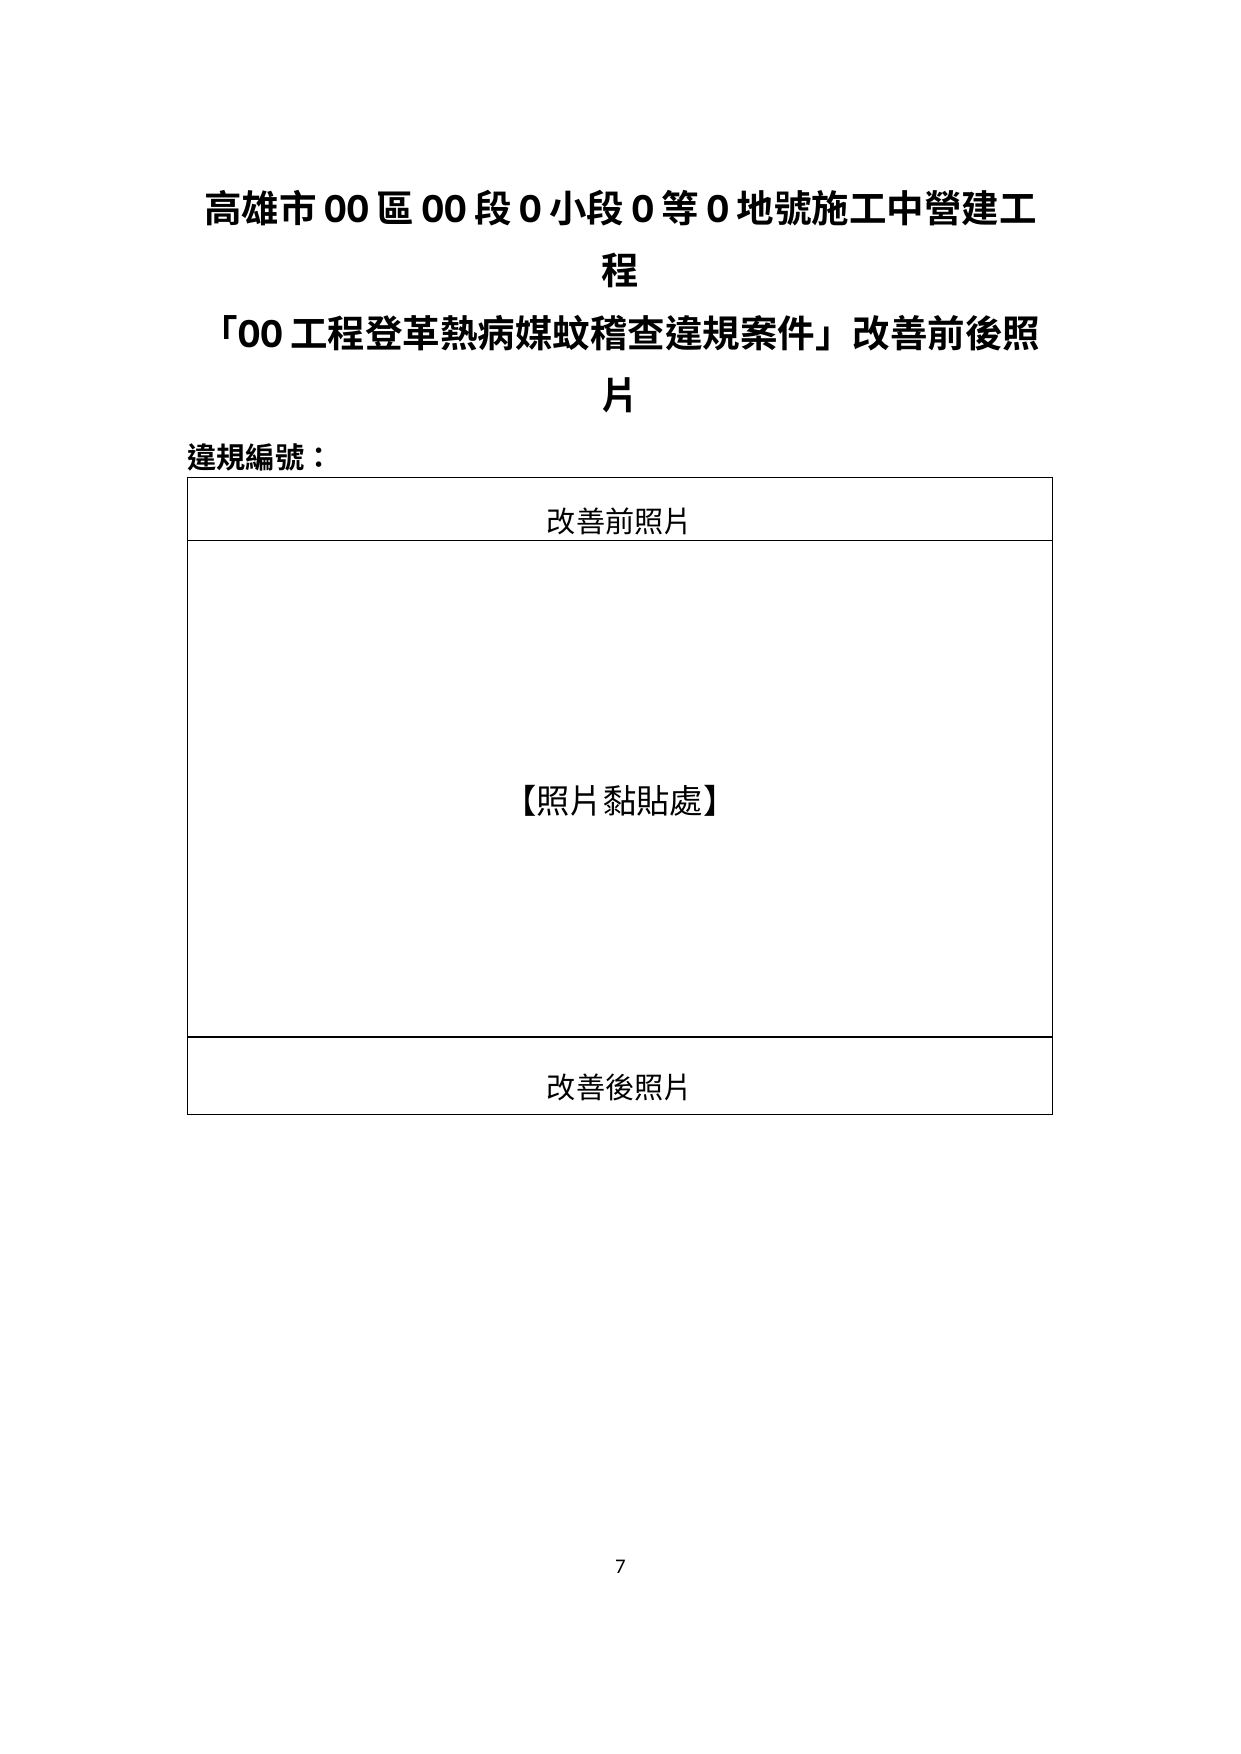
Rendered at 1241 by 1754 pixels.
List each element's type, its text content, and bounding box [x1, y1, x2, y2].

table_header 改善前照片 [188, 478, 1052, 540]
table_cell 改善後照片 [188, 1038, 1052, 1114]
text 違規編號： [187, 414, 1053, 477]
table_cell 【照片黏貼處】 [188, 541, 1052, 1036]
text 高雄市OO區OO段O小段O等O地號施工中營建工程 [187, 164, 1053, 289]
text 「OO工程登革熱病媒蚊稽查違規案件」改善前後照片 [187, 289, 1053, 414]
